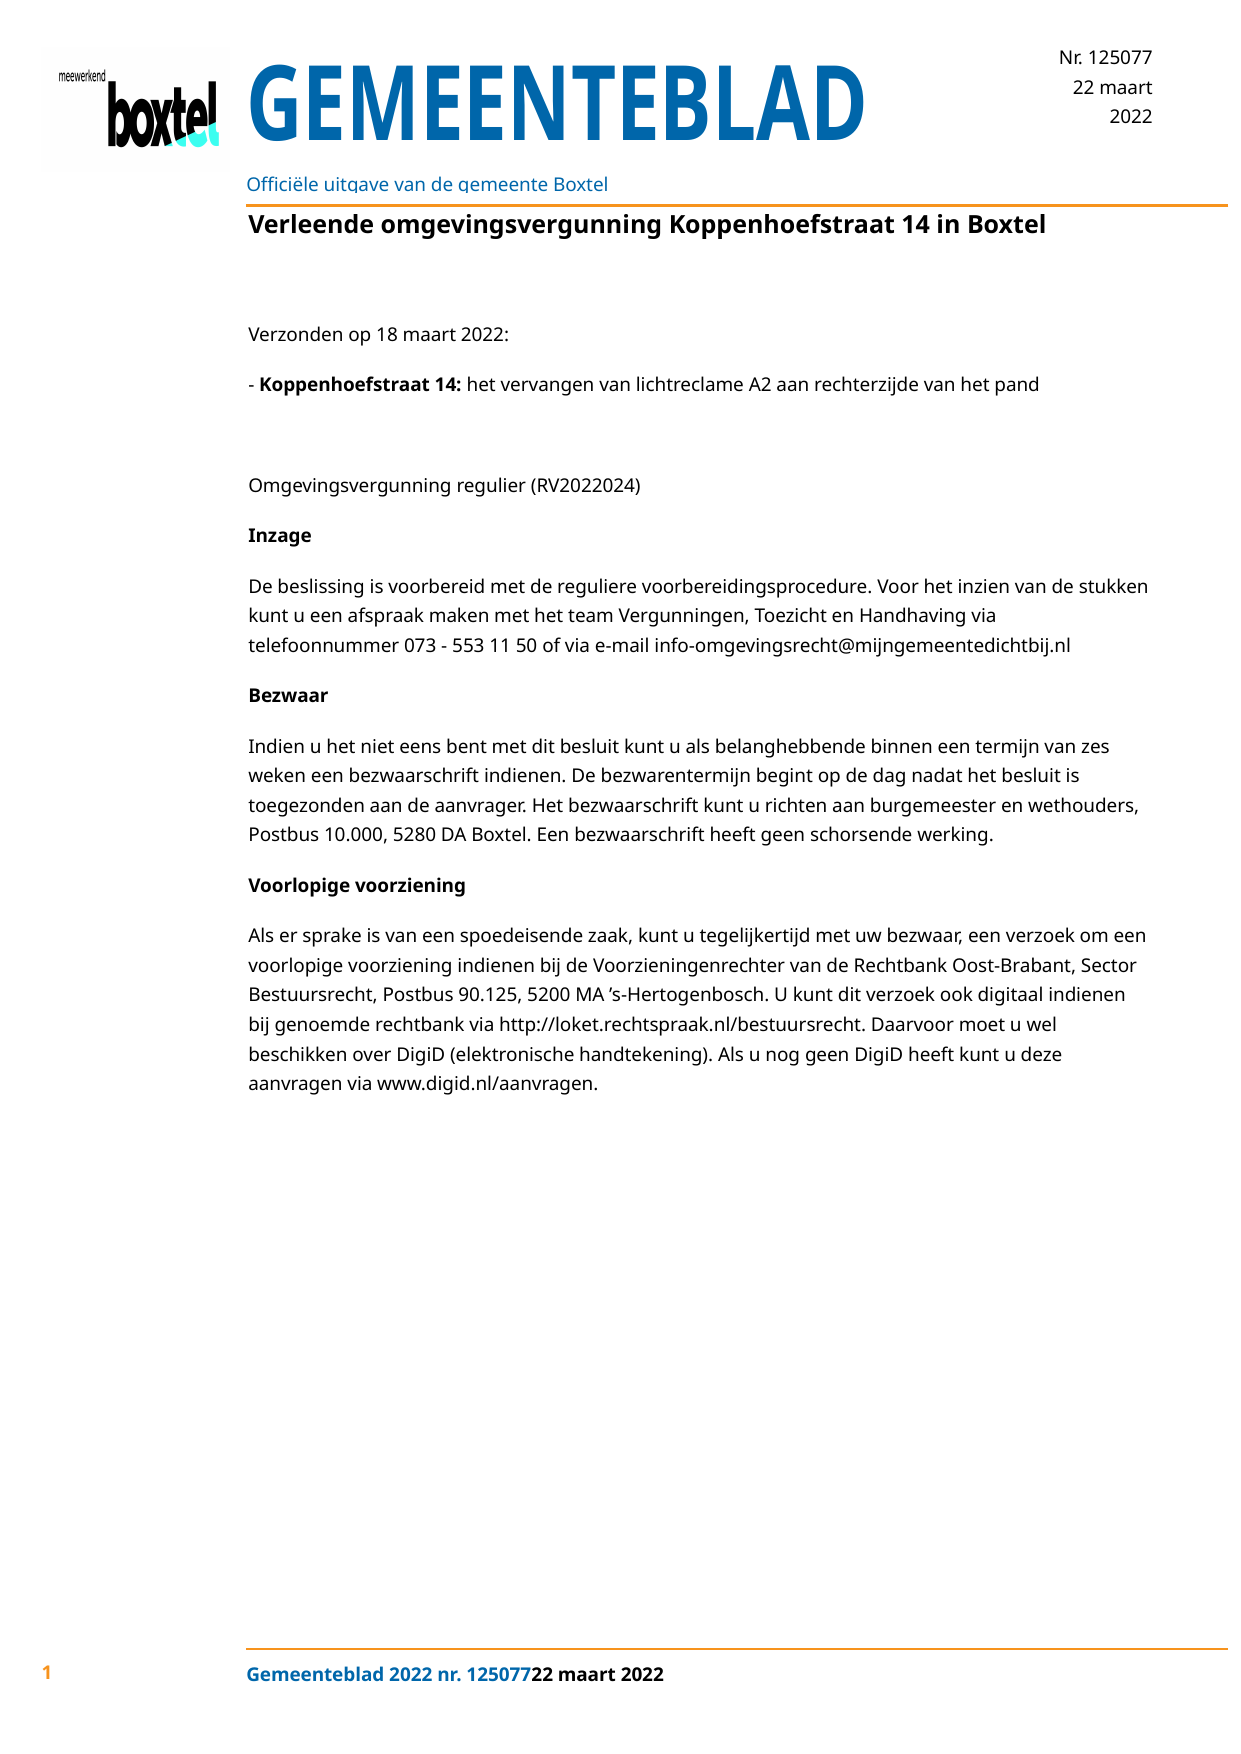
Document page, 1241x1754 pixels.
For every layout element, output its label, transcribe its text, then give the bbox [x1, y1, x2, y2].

text Verleende omgevingsvergunning Koppenhoefstraat 14 in Boxtel [248, 207, 1152, 241]
text Inzage [248, 522, 1152, 548]
picture [41, 47, 231, 172]
text De beslissing is voorbereid met de reguliere voorbereidingsprocedure. Voor het inzien van de stukken kunt u een afspraak maken met het team Vergunningen, Toezicht en Handhaving via telefoonnummer 073 - 553 11 50 of via e-mail info-omgevingsrecht@mijngemeentedichtbij.nl [248, 573, 1152, 658]
text Indien u het niet eens bent met dit besluit kunt u als belanghebbende binnen een termijn van zes weken een bezwaarschrift indienen. De bezwarentermijn begint op de dag nadat het besluit is toegezonden aan de aanvrager. Het bezwaarschrift kunt u richten aan burgemeester en wethouders, Postbus 10.000, 5280 DA Boxtel. Een bezwaarschrift heeft geen schorsende werking. [248, 733, 1152, 847]
text Omgevingsvergunning regulier (RV2022024) [248, 472, 1152, 498]
text Verzonden op 18 maart 2022: [248, 321, 1152, 346]
text Voorlopige voorziening [248, 872, 1152, 898]
text Als er sprake is van een spoedeisende zaak, kunt u tegelijkertijd met uw bezwaar, een verzoek om een voorlopige voorziening indienen bij de Voorzieningenrechter van de Rechtbank Oost-Brabant, Sector Bestuursrecht, Postbus 90.125, 5200 MA ’s-Hertogenbosch. U kunt dit verzoek ook digitaal indienen bij genoemde rechtbank via http://loket.rechtspraak.nl/bestuursrecht. Daarvoor moet u wel beschikken over DigiD (elektronische handtekening). Als u nog geen DigiD heeft kunt u deze aanvragen via www.digid.nl/aanvragen. [248, 922, 1152, 1096]
text - Koppenhoefstraat 14: het vervangen van lichtreclame A2 aan rechterzijde van het pand [248, 371, 1152, 397]
text Bezwaar [248, 682, 1152, 708]
